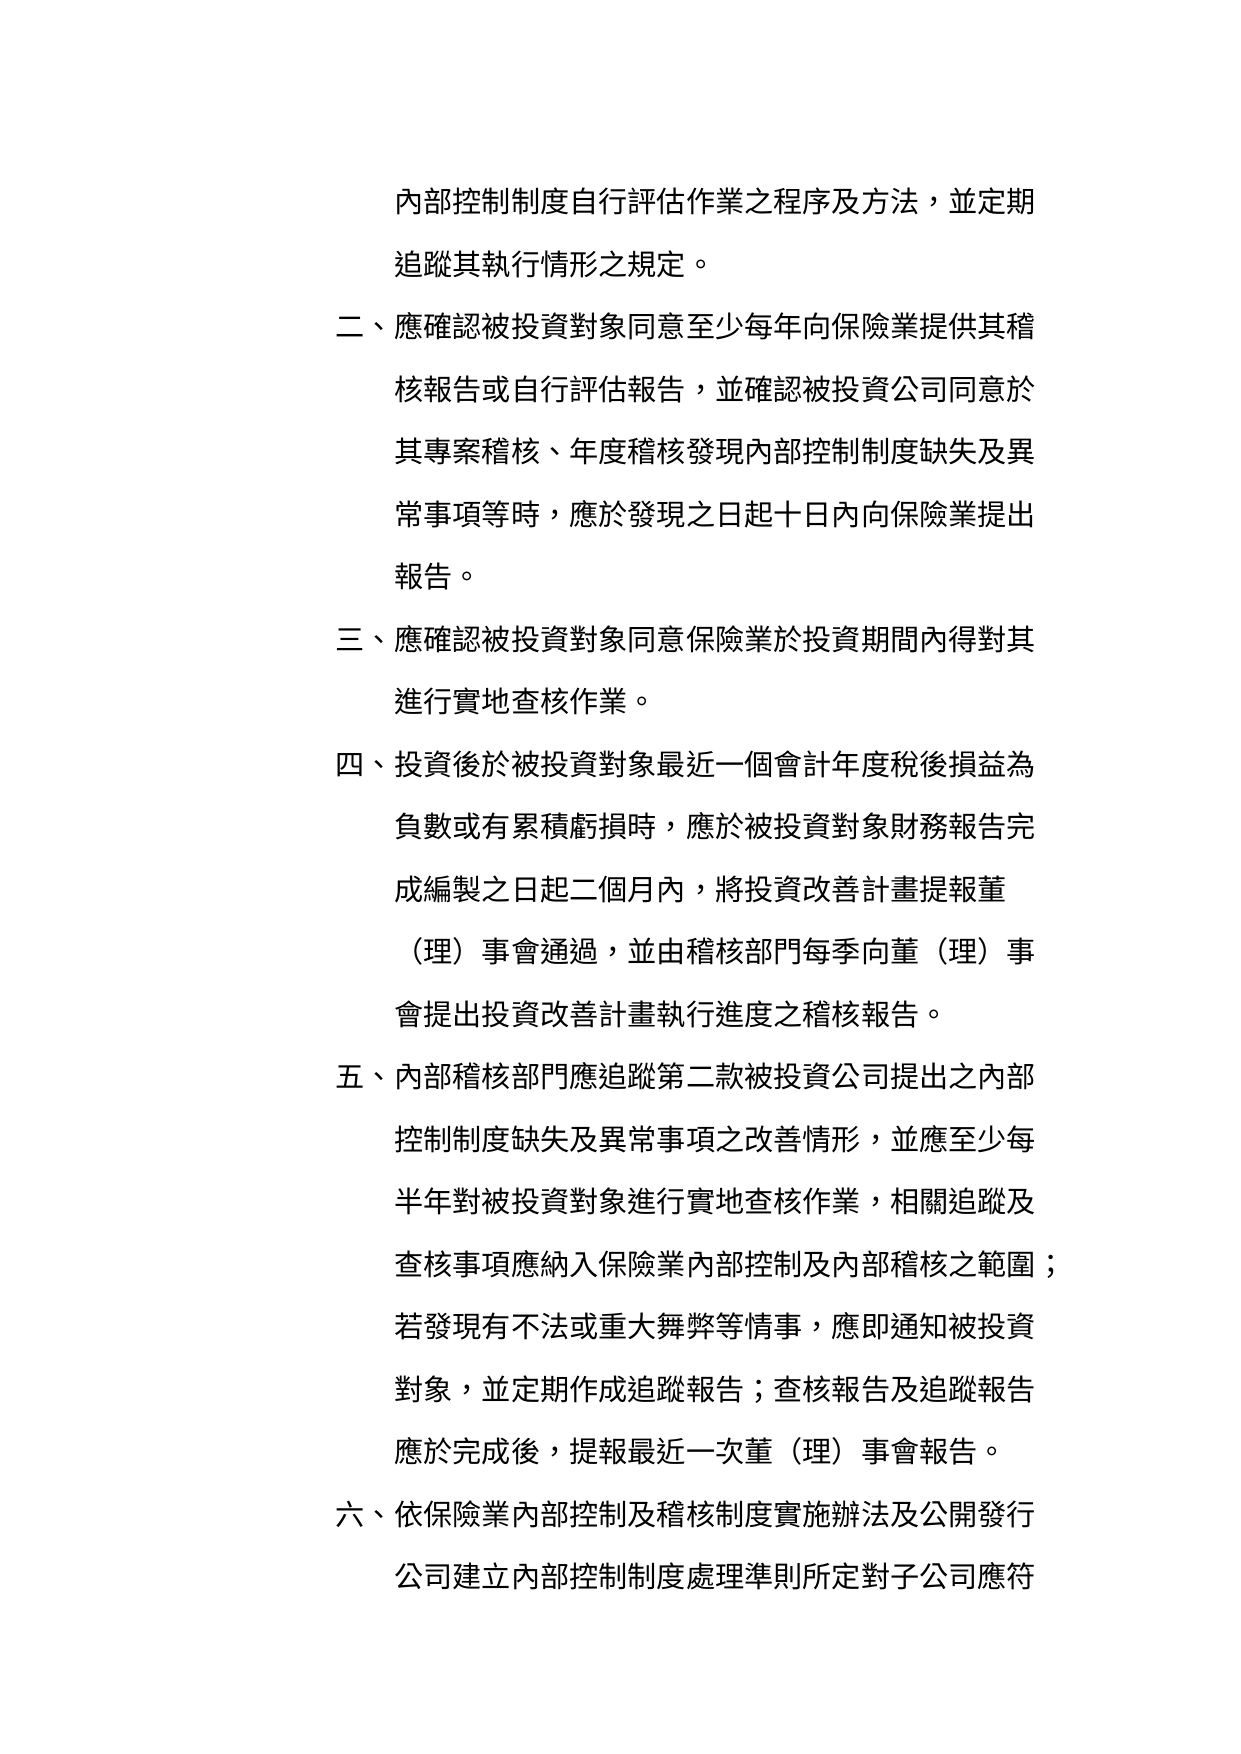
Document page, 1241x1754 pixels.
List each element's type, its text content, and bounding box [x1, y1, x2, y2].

text 五、 內部稽核部門應追蹤第二款被投資公司提出之內部控制制度缺失及異常事項之改善情形，並應至少每半年對被投資對象進行實地查核作業，相關追蹤及查核事項應納入保險業內部控制及內部稽核之範圍；若發現有不法或重大舞弊等情事，應即通知被投資對象，並定期作成追蹤報告；查核報告及追蹤報告應於完成後，提報最近一次董（理）事會報告。 [335, 1033, 1053, 1471]
text 四、 投資後於被投資對象最近一個會計年度稅後損益為負數或有累積虧損時，應於被投資對象財務報告完成編製之日起二個月內，將投資改善計畫提報董（理）事會通過，並由稽核部門每季向董（理）事會提出投資改善計畫執行進度之稽核報告。 [335, 721, 1053, 1033]
text 內部控制制度自行評估作業之程序及方法，並定期追蹤其執行情形之規定。 [335, 158, 1053, 283]
text 六、 依保險業內部控制及稽核制度實施辦法及公開發行公司建立內部控制制度處理準則所定對子公司應符 [335, 1471, 1053, 1596]
text 二、 應確認被投資對象同意至少每年向保險業提供其稽核報告或自行評估報告，並確認被投資公司同意於其專案稽核、年度稽核發現內部控制制度缺失及異常事項等時，應於發現之日起十日內向保險業提出報告。 [335, 283, 1053, 596]
text 三、 應確認被投資對象同意保險業於投資期間內得對其進行實地查核作業。 [335, 596, 1053, 721]
